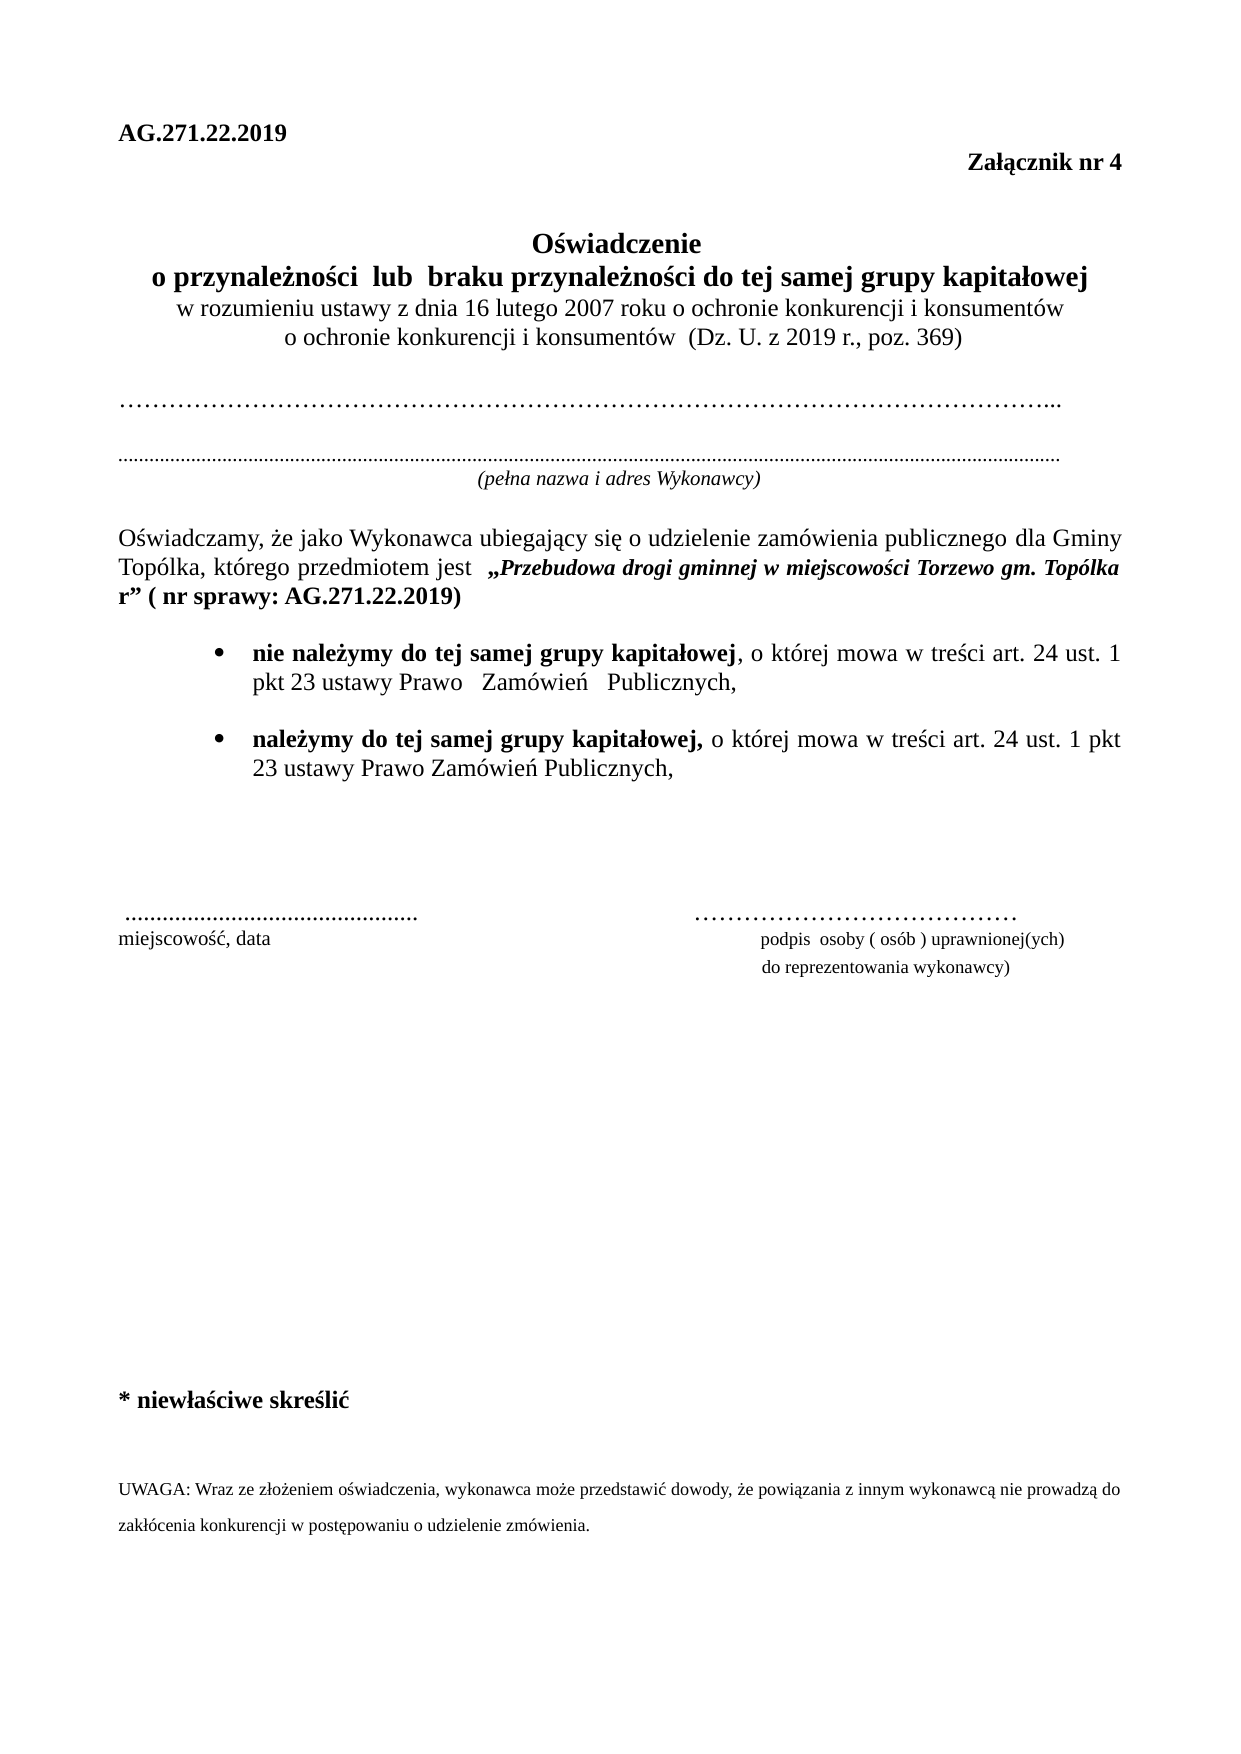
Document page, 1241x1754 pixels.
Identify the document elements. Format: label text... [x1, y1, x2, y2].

text Oświadczamy, że jako Wykonawca ubiegający się o udzielenie zamówienia publicznego dla Gminy Topólka, którego przedmiotem jest „Przebudowa drogi gminnej w miejscowości Torzewo gm. Topólka r” ( nr sprawy: AG.271.22.2019) [118, 523, 1122, 609]
list miejscowość, data podpis osoby ( osób ) uprawnionej(ych) [118, 926, 1137, 950]
text (pełna nazwa i adres Wykonawcy) [118, 466, 1122, 490]
list do reprezentowania wykonawcy) [118, 950, 1137, 978]
text Oświadczenie [118, 226, 1122, 259]
text o przynależności lub braku przynależności do tej samej grupy kapitałowej [118, 259, 1122, 293]
list nie należymy do tej samej grupy kapitałowej, o której mowa w treści art. 24 ust. 1 pkt 23 ustawy Prawo Zamówień Publicznych, [215, 638, 1122, 696]
text ..................................................................................................................................................................................... [118, 442, 1122, 466]
list ............................................... ………………………………… [118, 897, 1137, 926]
list * niewłaściwe skreślić [118, 1385, 1122, 1414]
text UWAGA: Wraz ze złożeniem oświadczenia, wykonawca może przedstawić dowody, że powiązania z innym wykonawcą nie prowadzą do zakłócenia konkurencji w postępowaniu o udzielenie zmówienia. [118, 1478, 1122, 1550]
list o ochronie konkurencji i konsumentów (Dz. U. z 2019 r., poz. 369) [118, 322, 1122, 351]
text AG.271.22.2019 [118, 118, 1122, 147]
text …………………………………………………………………………………………………... [118, 384, 1122, 413]
list w rozumieniu ustawy z dnia 16 lutego 2007 roku o ochronie konkurencji i konsumentów [118, 293, 1122, 322]
list należymy do tej samej grupy kapitałowej, o której mowa w treści art. 24 ust. 1 pkt 23 ustawy Prawo Zamówień Publicznych, [215, 724, 1122, 782]
text Załącznik nr 4 [118, 147, 1122, 176]
